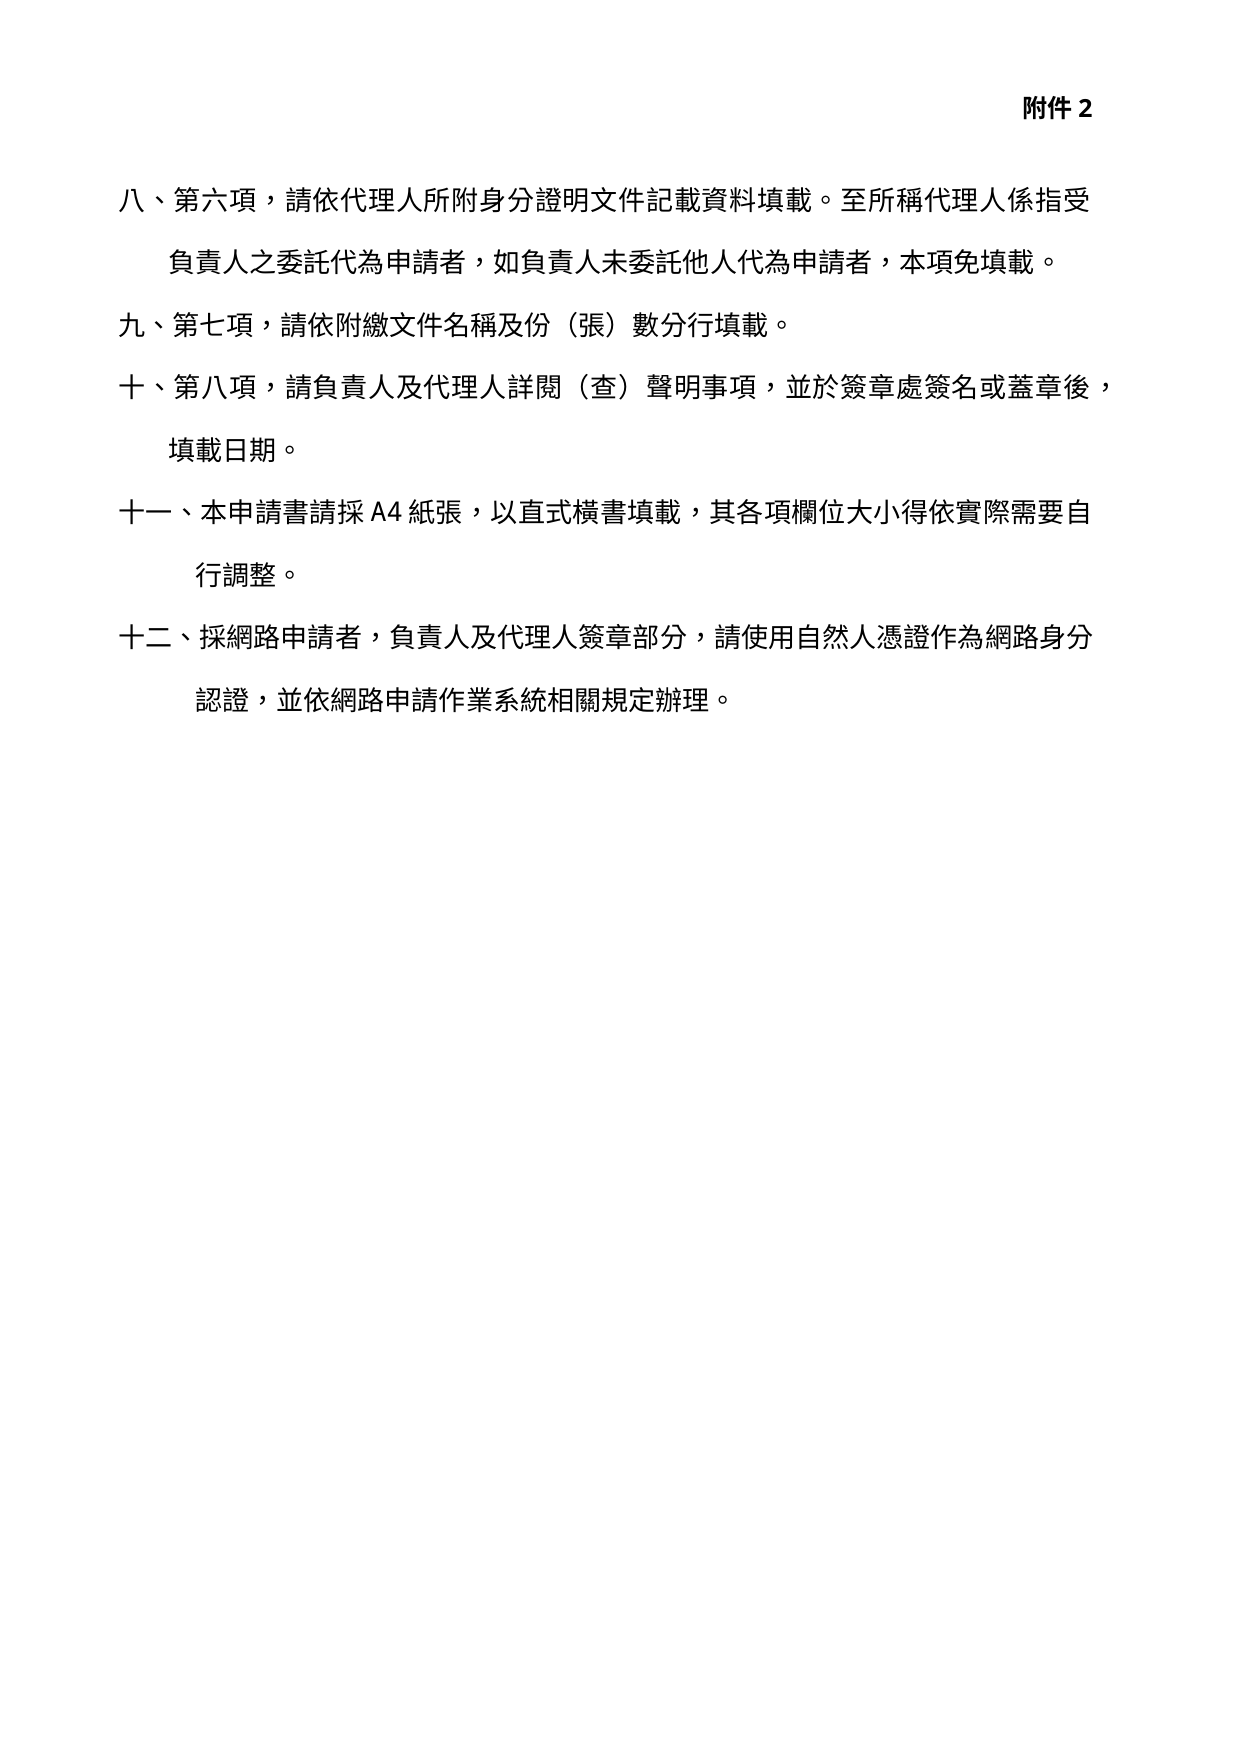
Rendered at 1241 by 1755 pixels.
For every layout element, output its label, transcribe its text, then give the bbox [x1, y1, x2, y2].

text 八、第六項，請依代理人所附身分證明文件記載資料填載。至所稱代理人係指受負責人之委託代為申請者，如負責人未委託他人代為申請者，本項免填載。 [118, 157, 1093, 282]
text 十一、本申請書請採A4紙張，以直式橫書填載，其各項欄位大小得依實際需要自行調整。 [118, 469, 1093, 594]
text 十、第八項，請負責人及代理人詳閱（查）聲明事項，並於簽章處簽名或蓋章後，填載日期。 [118, 344, 1093, 469]
text 十二、採網路申請者，負責人及代理人簽章部分，請使用自然人憑證作為網路身分認證，並依網路申請作業系統相關規定辦理。 [118, 594, 1093, 719]
text 九、第七項，請依附繳文件名稱及份（張）數分行填載。 [118, 282, 1093, 344]
